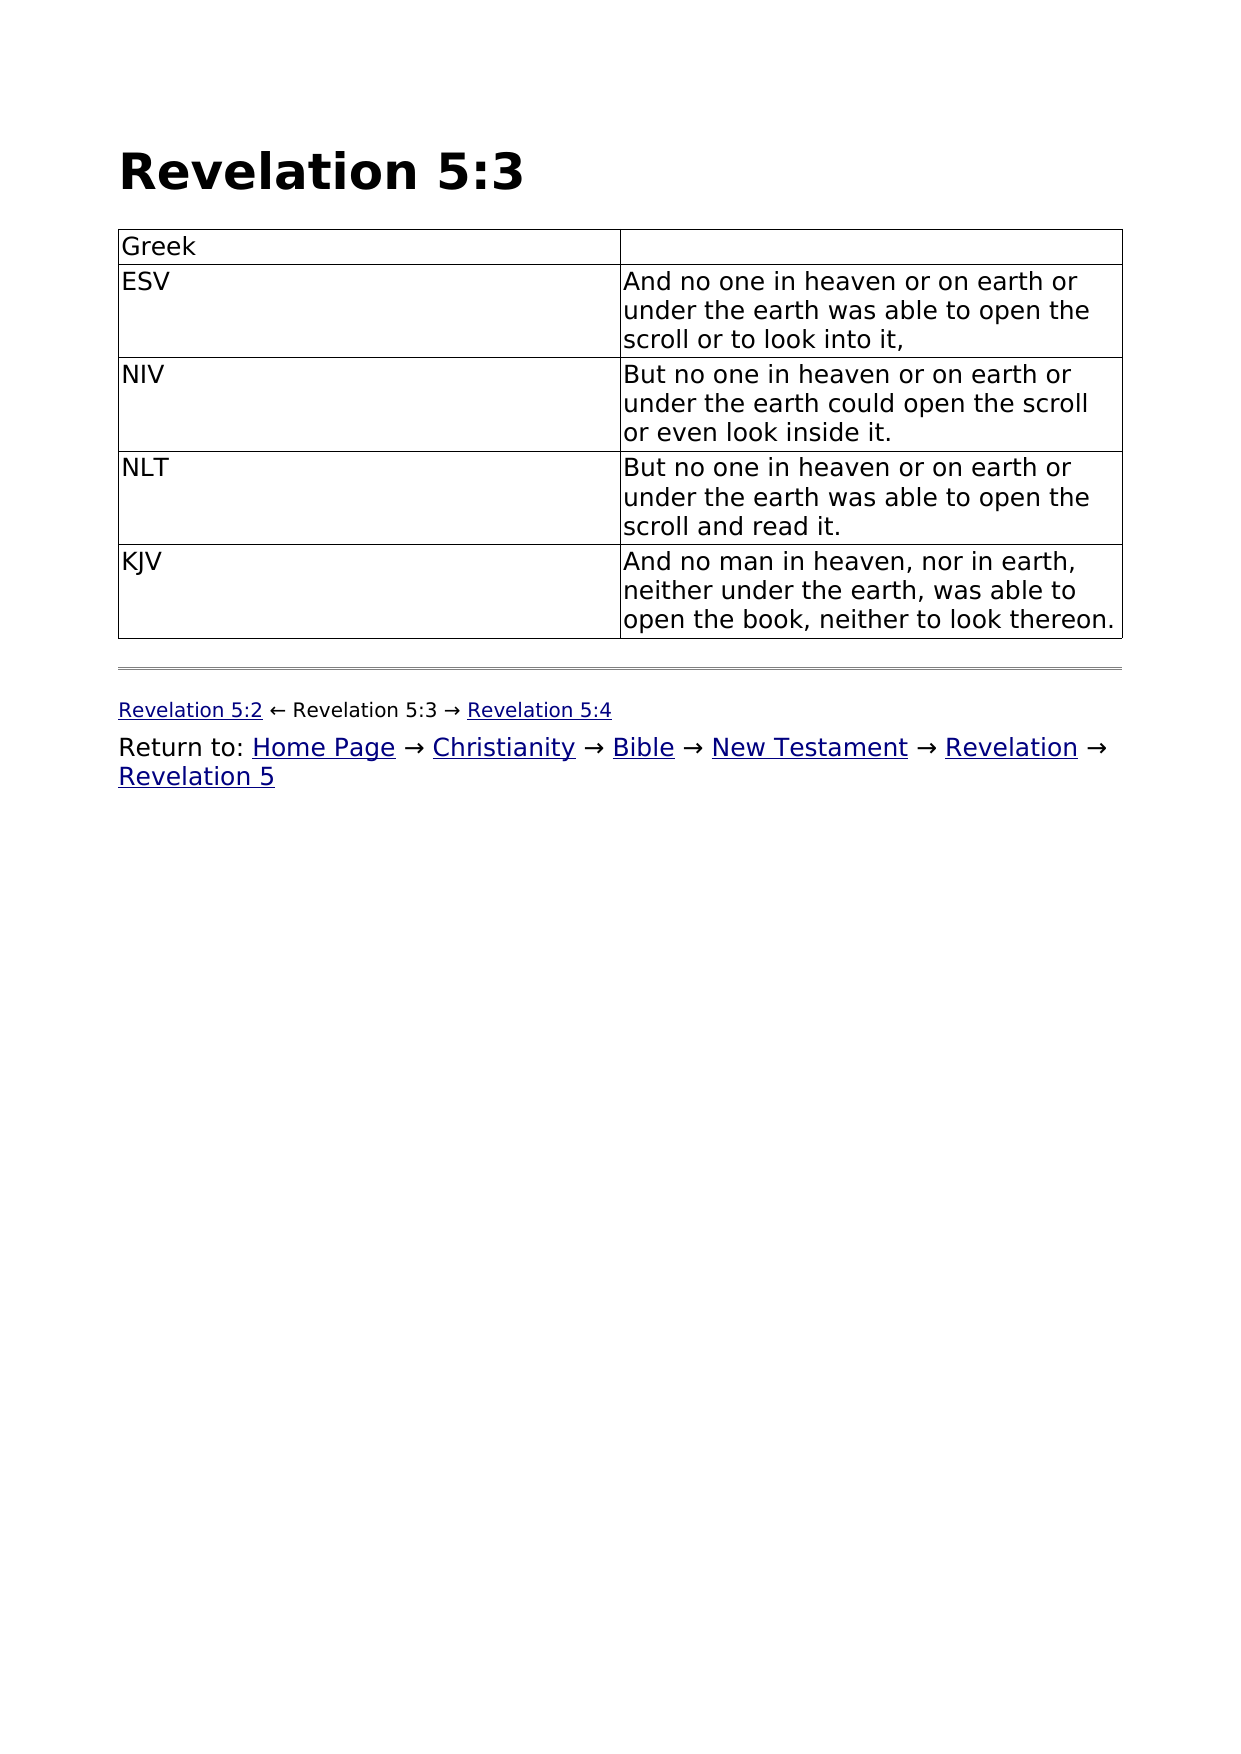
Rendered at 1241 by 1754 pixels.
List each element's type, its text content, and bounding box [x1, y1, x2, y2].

table_cell And no man in heaven, nor in earth, neither under the earth, was able to open the book, neither to look thereon. [621, 545, 1122, 637]
table_header Greek [119, 230, 620, 264]
text Revelation 5:2 ← Revelation 5:3 → Revelation 5:4 [118, 699, 1122, 733]
table_cell NIV [119, 358, 620, 451]
table_cell NLT [119, 452, 620, 544]
table_cell KJV [119, 545, 620, 637]
table_cell ESV [119, 265, 620, 357]
table_cell And no one in heaven or on earth or under the earth was able to open the scroll or to look into it, [621, 265, 1122, 357]
table_cell But no one in heaven or on earth or under the earth could open the scroll or even look inside it. [621, 358, 1122, 451]
text Return to: Home Page → Christianity → Bible → New Testament → Revelation → Revelation 5 [118, 733, 1122, 791]
subtitle Revelation 5:3 [118, 143, 1122, 201]
table_cell But no one in heaven or on earth or under the earth was able to open the scroll and read it. [621, 452, 1122, 544]
table_header [621, 230, 1122, 264]
